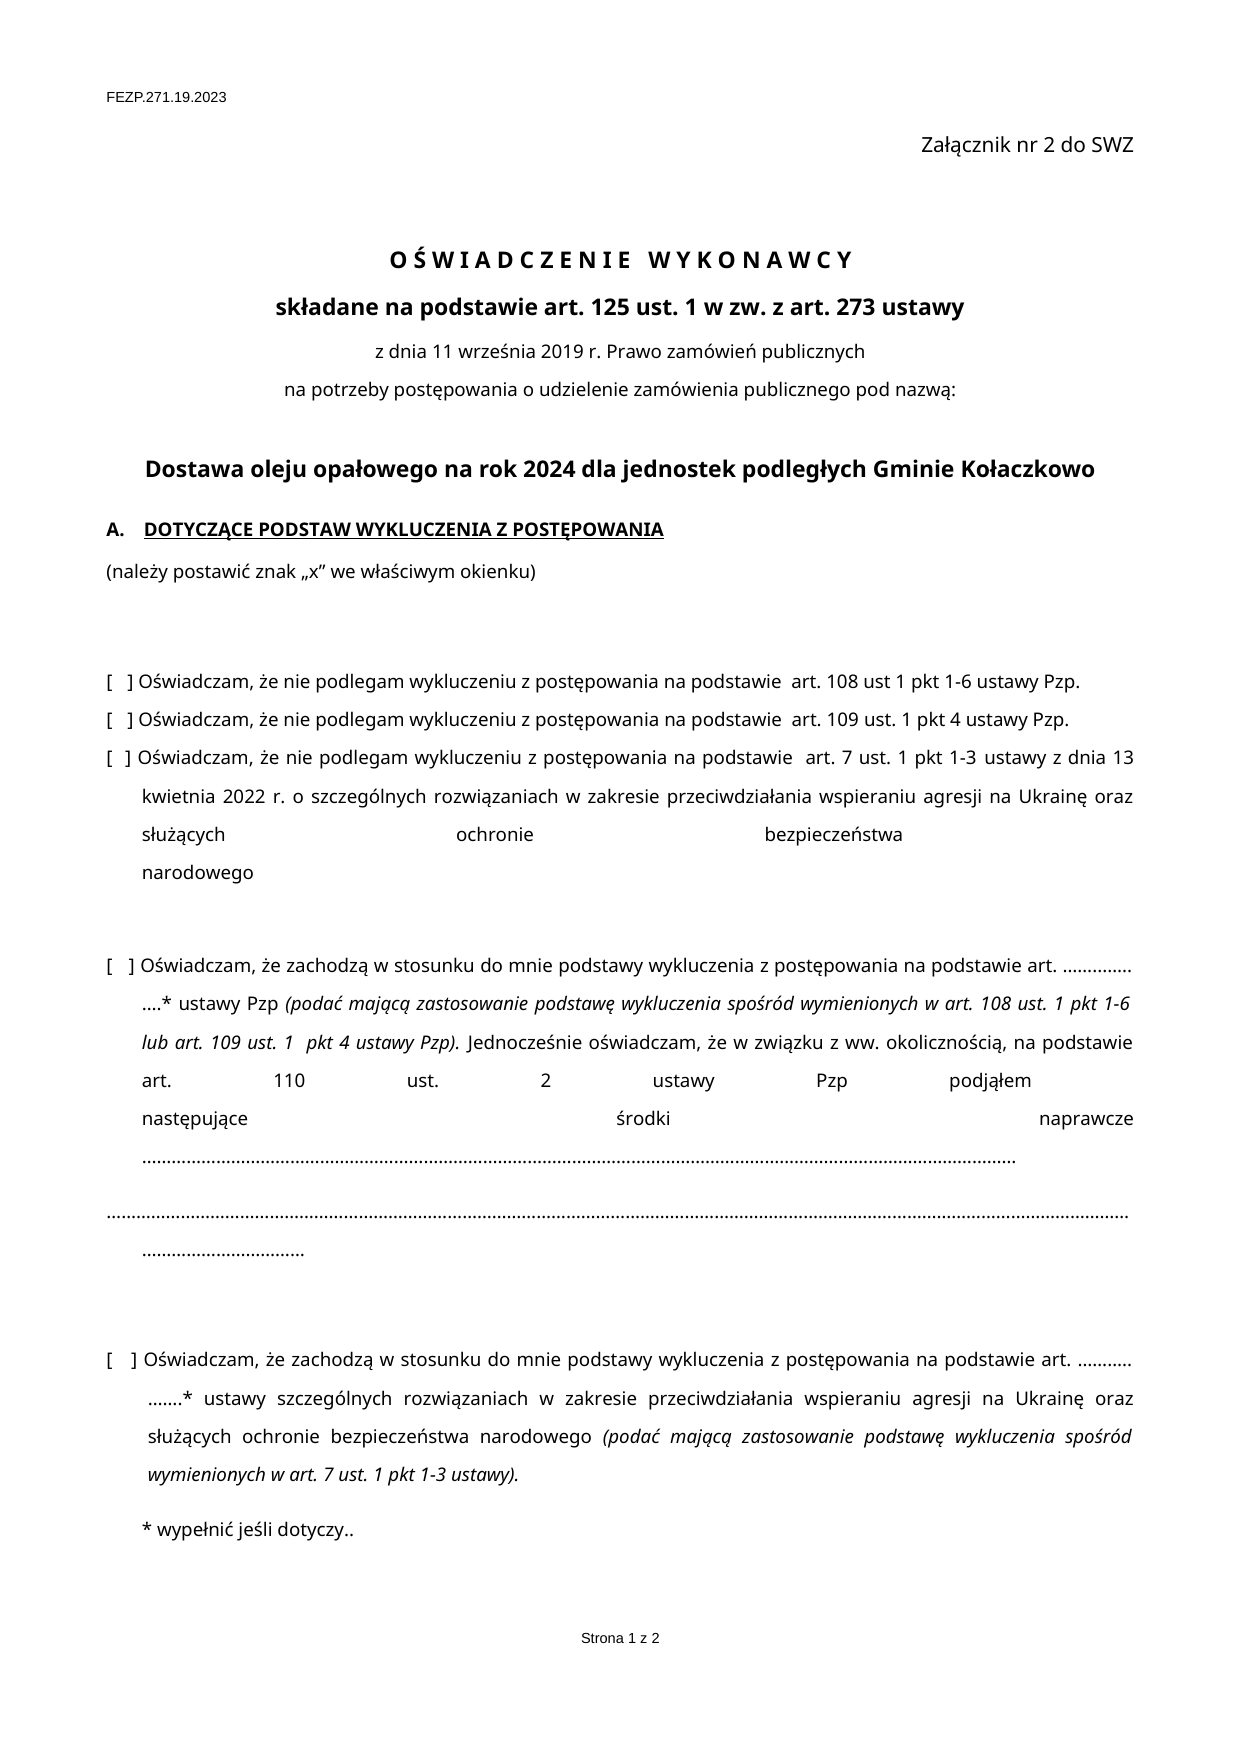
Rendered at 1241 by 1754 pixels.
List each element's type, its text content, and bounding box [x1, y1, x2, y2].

text Załącznik nr 2 do SWZ [106, 130, 1134, 158]
text [ ] Oświadczam, że zachodzą w stosunku do mnie podstawy wykluczenia z postępowania na podstawie art. ……...…..….* ustawy Pzp (podać mającą zastosowanie podstawę wykluczenia spośród wymienionych w art. 108 ust. 1 pkt 1-6 lub art. 109 ust. 1 pkt 4 ustawy Pzp). Jednocześnie oświadczam, że w związku z ww. okolicznością, na podstawie art. 110 ust. 2 ustawy Pzp podjąłem następujące środki naprawcze …………………………………………………………………………………………………………………………………………………………… [106, 952, 1134, 1169]
list [ ] Oświadczam, że nie podlegam wykluczeniu z postępowania na podstawie art. 7 ust. 1 pkt 1-3 ustawy z dnia 13 kwietnia 2022 r. o szczególnych rozwiązaniach w zakresie przeciwdziałania wspieraniu agresji na Ukrainę oraz służących ochronie bezpieczeństwa narodowego [106, 745, 1134, 885]
list [ ] Oświadczam, że nie podlegam wykluczeniu z postępowania na podstawie art. 108 ust 1 pkt 1-6 ustawy Pzp. [106, 668, 1134, 694]
text * wypełnić jeśli dotyczy.. [142, 1516, 1134, 1542]
text …………………………………………………………………………………………………………………………………………………………………………………………………………………… [106, 1198, 1134, 1262]
text O Ś W I A D C Z E N I E W Y K O N A W C Y [106, 244, 1134, 276]
text na potrzeby postępowania o udzielenie zamówienia publicznego pod nazwą: [106, 376, 1134, 402]
list DOTYCZĄCE PODSTAW WYKLUCZENIA Z POSTĘPOWANIA [106, 516, 1134, 542]
text Dostawa oleju opałowego na rok 2024 dla jednostek podległych Gminie Kołaczkowo [106, 453, 1134, 484]
list [ ] Oświadczam, że nie podlegam wykluczeniu z postępowania na podstawie art. 109 ust. 1 pkt 4 ustawy Pzp. [106, 706, 1134, 732]
text składane na podstawie art. 125 ust. 1 w zw. z art. 273 ustawy [106, 291, 1134, 322]
text [ ] Oświadczam, że zachodzą w stosunku do mnie podstawy wykluczenia z postępowania na podstawie art. ………..…….* ustawy szczególnych rozwiązaniach w zakresie przeciwdziałania wspieraniu agresji na Ukrainę oraz służących ochronie bezpieczeństwa narodowego (podać mającą zastosowanie podstawę wykluczenia spośród wymienionych w art. 7 ust. 1 pkt 1-3 ustawy). [106, 1347, 1134, 1487]
text (należy postawić znak „x” we właściwym okienku) [106, 558, 1134, 584]
text z dnia 11 września 2019 r. Prawo zamówień publicznych [106, 338, 1134, 363]
